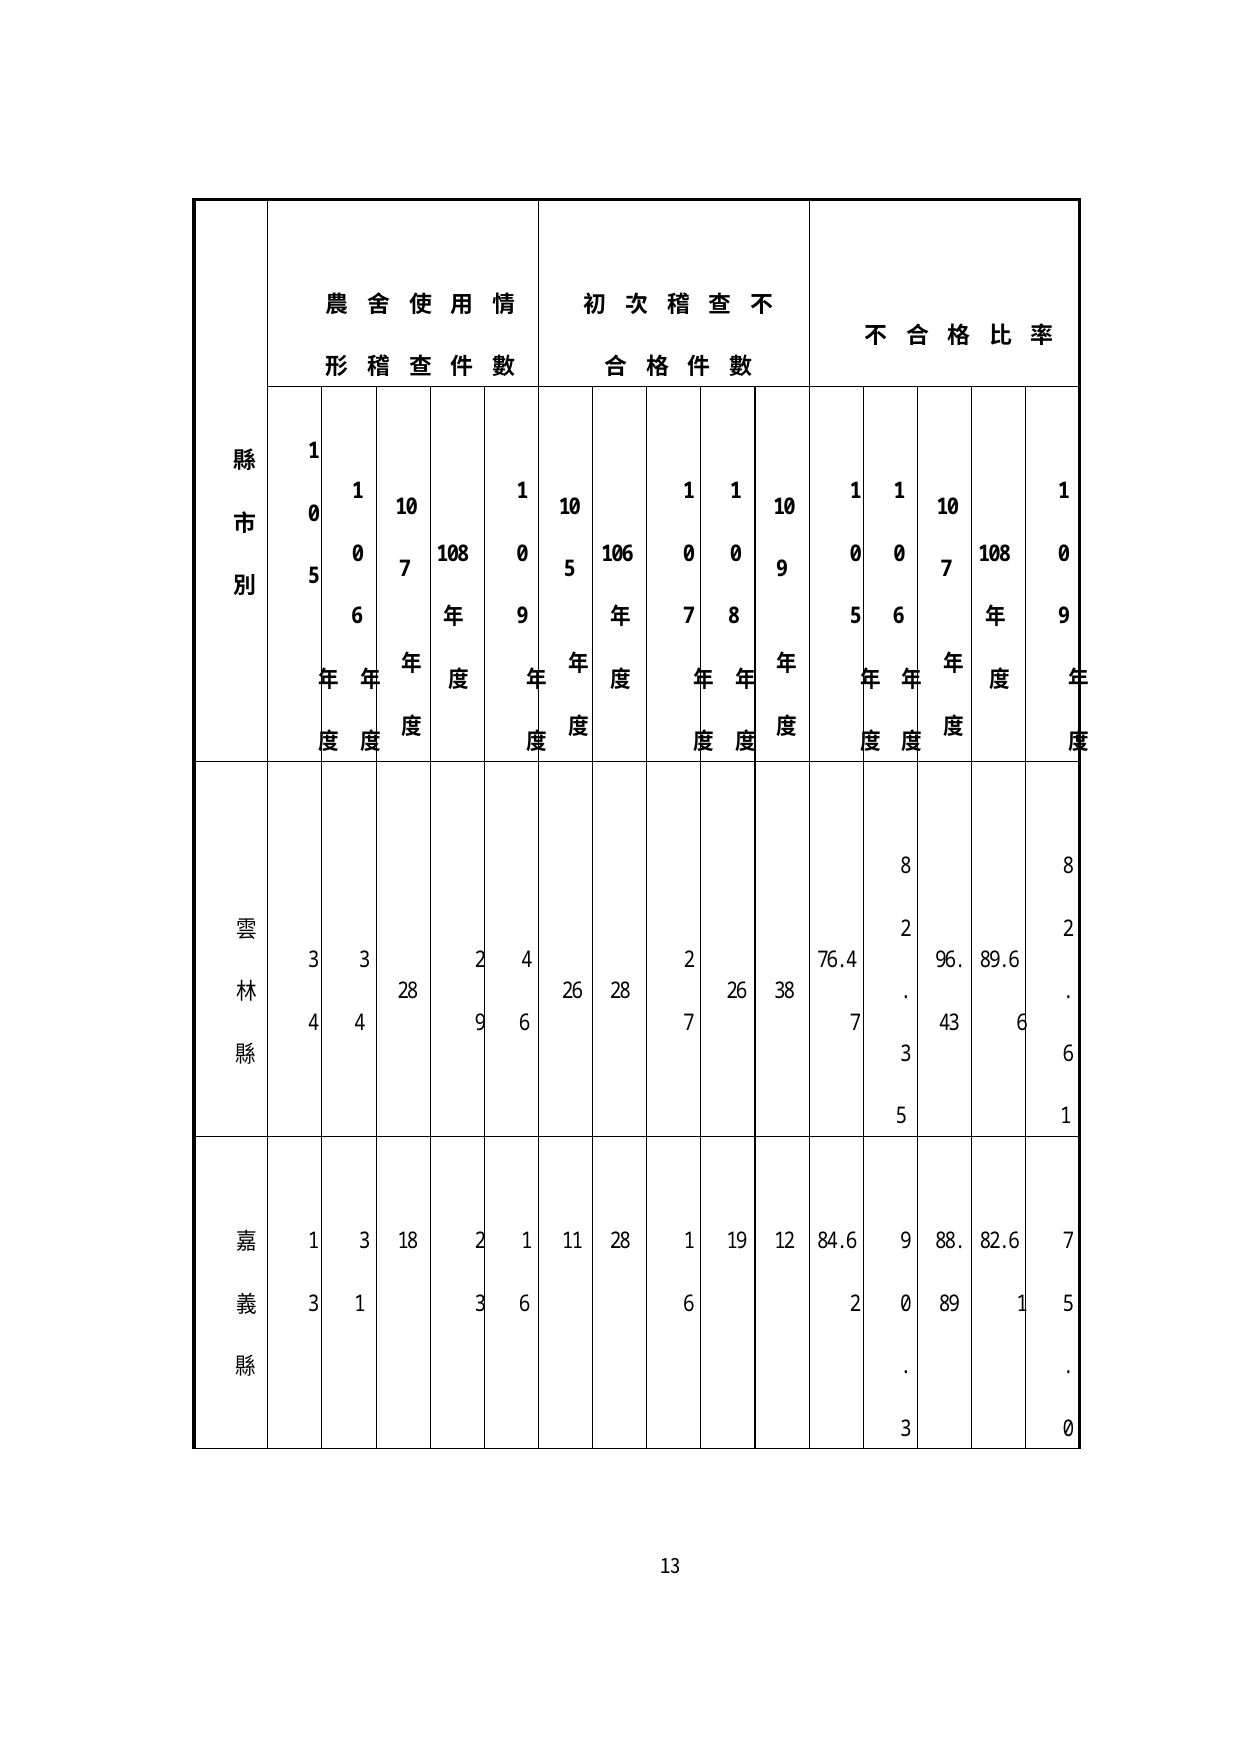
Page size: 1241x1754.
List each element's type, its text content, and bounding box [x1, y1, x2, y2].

table_cell 34 [322, 762, 376, 1136]
table_cell 76.47 [810, 762, 863, 1136]
table_cell 18 [377, 1137, 430, 1448]
table_cell 27 [647, 762, 700, 1136]
table_cell 84.62 [810, 1137, 863, 1448]
table_cell 105 年度 [268, 387, 321, 761]
table_cell 107 年度 [918, 387, 971, 761]
table_cell 108 年度 [431, 387, 484, 761]
table_cell 106 年度 [593, 387, 646, 761]
table_cell 106 年度 [322, 387, 376, 761]
table_cell 31 [322, 1137, 376, 1448]
table_cell 82.61 [1026, 762, 1078, 1136]
table_cell 107 年度 [377, 387, 430, 761]
table_cell 90.3 [864, 1137, 917, 1448]
table_cell 109 年度 [756, 387, 809, 761]
table_cell 107 年度 [647, 387, 700, 761]
table_header 初次稽查不合格件數 [539, 201, 809, 386]
table_cell 82.61 [972, 1137, 1025, 1448]
table_cell 28 [377, 762, 430, 1136]
table_cell 105 年度 [539, 387, 592, 761]
table_cell 29 [431, 762, 484, 1136]
table_cell 嘉義縣 [196, 1137, 267, 1448]
table_cell 11 [539, 1137, 592, 1448]
table_cell 105 年度 [810, 387, 863, 761]
table_cell 89.66 [972, 762, 1025, 1136]
table_cell 26 [539, 762, 592, 1136]
table_header 縣市別 [196, 201, 267, 761]
table_cell 108 年度 [972, 387, 1025, 761]
table_cell 88.89 [918, 1137, 971, 1448]
table_cell 38 [756, 762, 809, 1136]
table_cell 34 [268, 762, 321, 1136]
table_cell 28 [593, 1137, 646, 1448]
table_cell 109 年度 [485, 387, 538, 761]
table_cell 96.43 [918, 762, 971, 1136]
table_cell 23 [431, 1137, 484, 1448]
table_header 不合格比率 [810, 201, 1078, 386]
table_header 農舍使用情形稽查件數 [268, 201, 538, 386]
table_cell 46 [485, 762, 538, 1136]
table_cell 13 [268, 1137, 321, 1448]
table_cell 28 [593, 762, 646, 1136]
table_cell 26 [701, 762, 754, 1136]
table_cell 108 年度 [701, 387, 754, 761]
table_cell 75.0 [1026, 1137, 1078, 1448]
table_cell 雲林縣 [196, 762, 267, 1136]
table_cell 109 年度 [1026, 387, 1078, 761]
table_cell 19 [701, 1137, 754, 1448]
table_cell 16 [485, 1137, 538, 1448]
table_cell 12 [756, 1137, 809, 1448]
table_cell 16 [647, 1137, 700, 1448]
table_cell 82.35 [864, 762, 917, 1136]
table_cell 106 年度 [864, 387, 917, 761]
